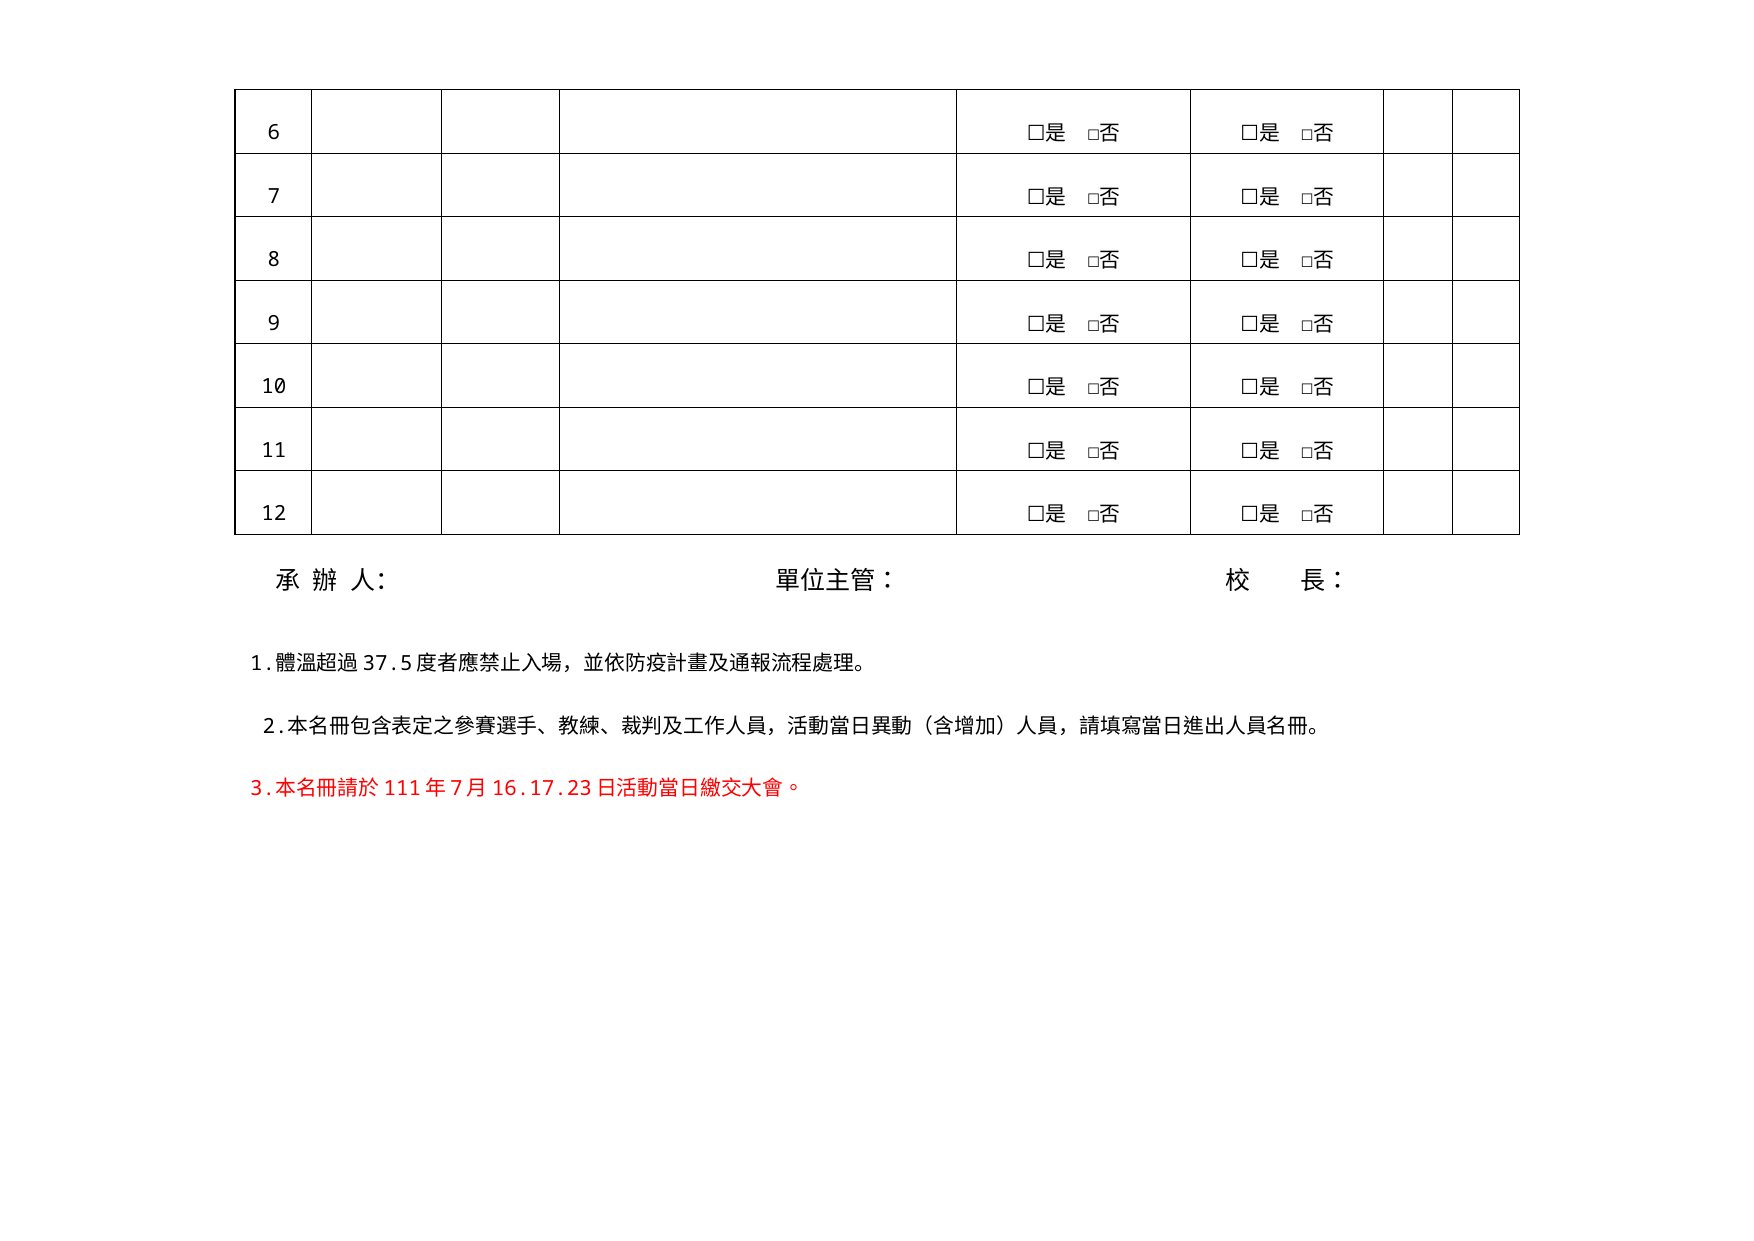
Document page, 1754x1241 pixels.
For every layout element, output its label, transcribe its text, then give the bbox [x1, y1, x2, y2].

table_cell [1384, 217, 1452, 279]
table_cell [1384, 90, 1452, 152]
table_cell ☐是 ☐否 [1191, 154, 1383, 216]
table_cell [1453, 471, 1519, 534]
table_cell [442, 408, 559, 470]
table_cell [1384, 471, 1452, 534]
table_cell [1453, 217, 1519, 279]
table_cell ☐是 ☐否 [957, 408, 1190, 470]
table_cell 10 [236, 344, 311, 407]
table_cell [1384, 408, 1452, 470]
text 3.本名冊請於111年7月16.17.23日活動當日繳交大會。 [112, 745, 1679, 807]
table_cell [560, 90, 956, 152]
table_cell ☐是 ☐否 [957, 281, 1190, 343]
table_cell [1453, 90, 1519, 152]
text 2.本名冊包含表定之參賽選手、教練、裁判及工作人員，活動當日異動（含增加）人員，請填寫當日進出人員名冊。 [75, 682, 1679, 745]
table_cell [312, 90, 441, 152]
table_cell ☐是 ☐否 [957, 344, 1190, 407]
table_cell [312, 344, 441, 407]
table_cell 12 [236, 471, 311, 534]
table_cell 8 [236, 217, 311, 279]
table_cell ☐是 ☐否 [1191, 344, 1383, 407]
table_cell [312, 217, 441, 279]
table_cell [442, 217, 559, 279]
table_cell [312, 281, 441, 343]
table_cell [1453, 154, 1519, 216]
table_cell ☐是 ☐否 [1191, 217, 1383, 279]
table_cell [442, 281, 559, 343]
table_cell [1384, 154, 1452, 216]
table_cell [1453, 344, 1519, 407]
table_cell [560, 471, 956, 534]
table_cell 6 [236, 90, 311, 152]
table_cell [442, 471, 559, 534]
text 承 辦 人： 單位主管： 校 長： [75, 535, 1679, 597]
table_cell 7 [236, 154, 311, 216]
table_cell ☐是 ☐否 [957, 471, 1190, 534]
table_cell [560, 217, 956, 279]
table_cell [560, 154, 956, 216]
table_cell ☐是 ☐否 [957, 90, 1190, 152]
table_cell [442, 90, 559, 152]
table_cell [1453, 408, 1519, 470]
text 1.體溫超過37.5度者應禁止入場，並依防疫計畫及通報流程處理。 [112, 620, 1679, 682]
table_cell ☐是 ☐否 [1191, 408, 1383, 470]
table_cell ☐是 ☐否 [1191, 471, 1383, 534]
table_cell [312, 471, 441, 534]
table_cell [1384, 344, 1452, 407]
table_cell 9 [236, 281, 311, 343]
table_cell ☐是 ☐否 [957, 217, 1190, 279]
table_cell [442, 154, 559, 216]
table_cell [560, 344, 956, 407]
table_cell [560, 281, 956, 343]
table_cell [442, 344, 559, 407]
table_cell [560, 408, 956, 470]
table_cell ☐是 ☐否 [1191, 90, 1383, 152]
table_cell [1453, 281, 1519, 343]
table_cell [1384, 281, 1452, 343]
table_cell ☐是 ☐否 [1191, 281, 1383, 343]
table_cell ☐是 ☐否 [957, 154, 1190, 216]
table_cell [312, 408, 441, 470]
table_cell 11 [236, 408, 311, 470]
table_cell [312, 154, 441, 216]
